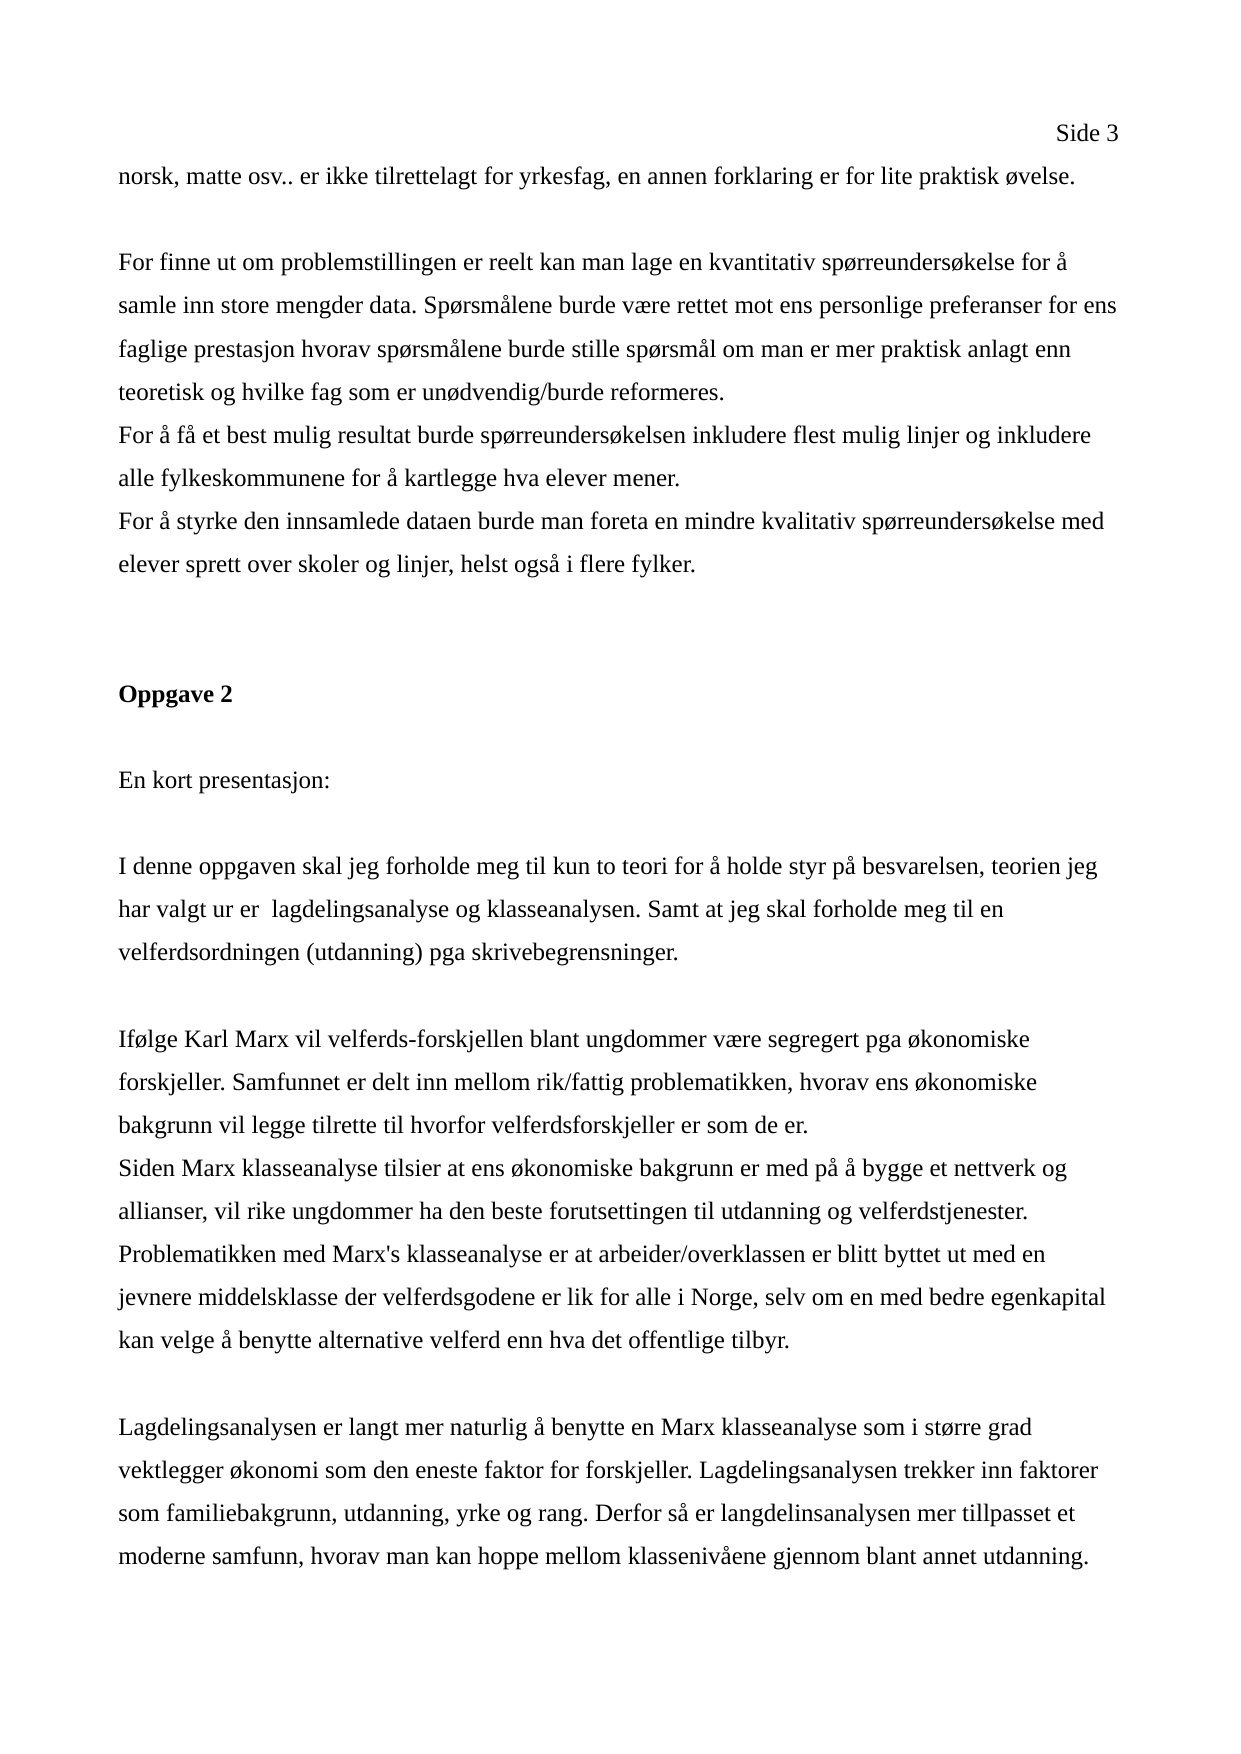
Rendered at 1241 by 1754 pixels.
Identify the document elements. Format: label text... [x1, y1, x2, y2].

text Problematikken med Marx's klasseanalyse er at arbeider/overklassen er blitt byttet ut med en jevnere middelsklasse der velferdsgodene er lik for alle i Norge, selv om en med bedre egenkapital kan velge å benytte alternative velferd enn hva det offentlige tilbyr. [118, 1239, 1122, 1354]
text Ifølge Karl Marx vil velferds-forskjellen blant ungdommer være segregert pga økonomiske forskjeller. Samfunnet er delt inn mellom rik/fattig problematikken, hvorav ens økonomiske bakgrunn vil legge tilrette til hvorfor velferdsforskjeller er som de er. [118, 1024, 1122, 1139]
text Oppgave 2 [118, 679, 1122, 707]
text Lagdelingsanalysen er langt mer naturlig å benytte en Marx klasseanalyse som i større grad vektlegger økonomi som den eneste faktor for forskjeller. Lagdelingsanalysen trekker inn faktorer som familiebakgrunn, utdanning, yrke og rang. Derfor så er langdelinsanalysen mer tillpasset et moderne samfunn, hvorav man kan hoppe mellom klassenivåene gjennom blant annet utdanning. [118, 1412, 1122, 1570]
text Side 3 [118, 118, 1122, 147]
text En kort presentasjon: [118, 765, 1122, 794]
text Siden Marx klasseanalyse tilsier at ens økonomiske bakgrunn er med på å bygge et nettverk og allianser, vil rike ungdommer ha den beste forutsettingen til utdanning og velferdstjenester. [118, 1153, 1122, 1225]
text norsk, matte osv.. er ikke tilrettelagt for yrkesfag, en annen forklaring er for lite praktisk øvelse. [118, 161, 1122, 190]
text For å styrke den innsamlede dataen burde man foreta en mindre kvalitativ spørreundersøkelse med elever sprett over skoler og linjer, helst også i flere fylker. [118, 506, 1122, 578]
text I denne oppgaven skal jeg forholde meg til kun to teori for å holde styr på besvarelsen, teorien jeg har valgt ur er lagdelingsanalyse og klasseanalysen. Samt at jeg skal forholde meg til en velferdsordningen (utdanning) pga skrivebegrensninger. [118, 851, 1122, 966]
text For finne ut om problemstillingen er reelt kan man lage en kvantitativ spørreundersøkelse for å samle inn store mengder data. Spørsmålene burde være rettet mot ens personlige preferanser for ens faglige prestasjon hvorav spørsmålene burde stille spørsmål om man er mer praktisk anlagt enn teoretisk og hvilke fag som er unødvendig/burde reformeres. [118, 247, 1122, 406]
text For å få et best mulig resultat burde spørreundersøkelsen inkludere flest mulig linjer og inkludere alle fylkeskommunene for å kartlegge hva elever mener. [118, 420, 1122, 492]
